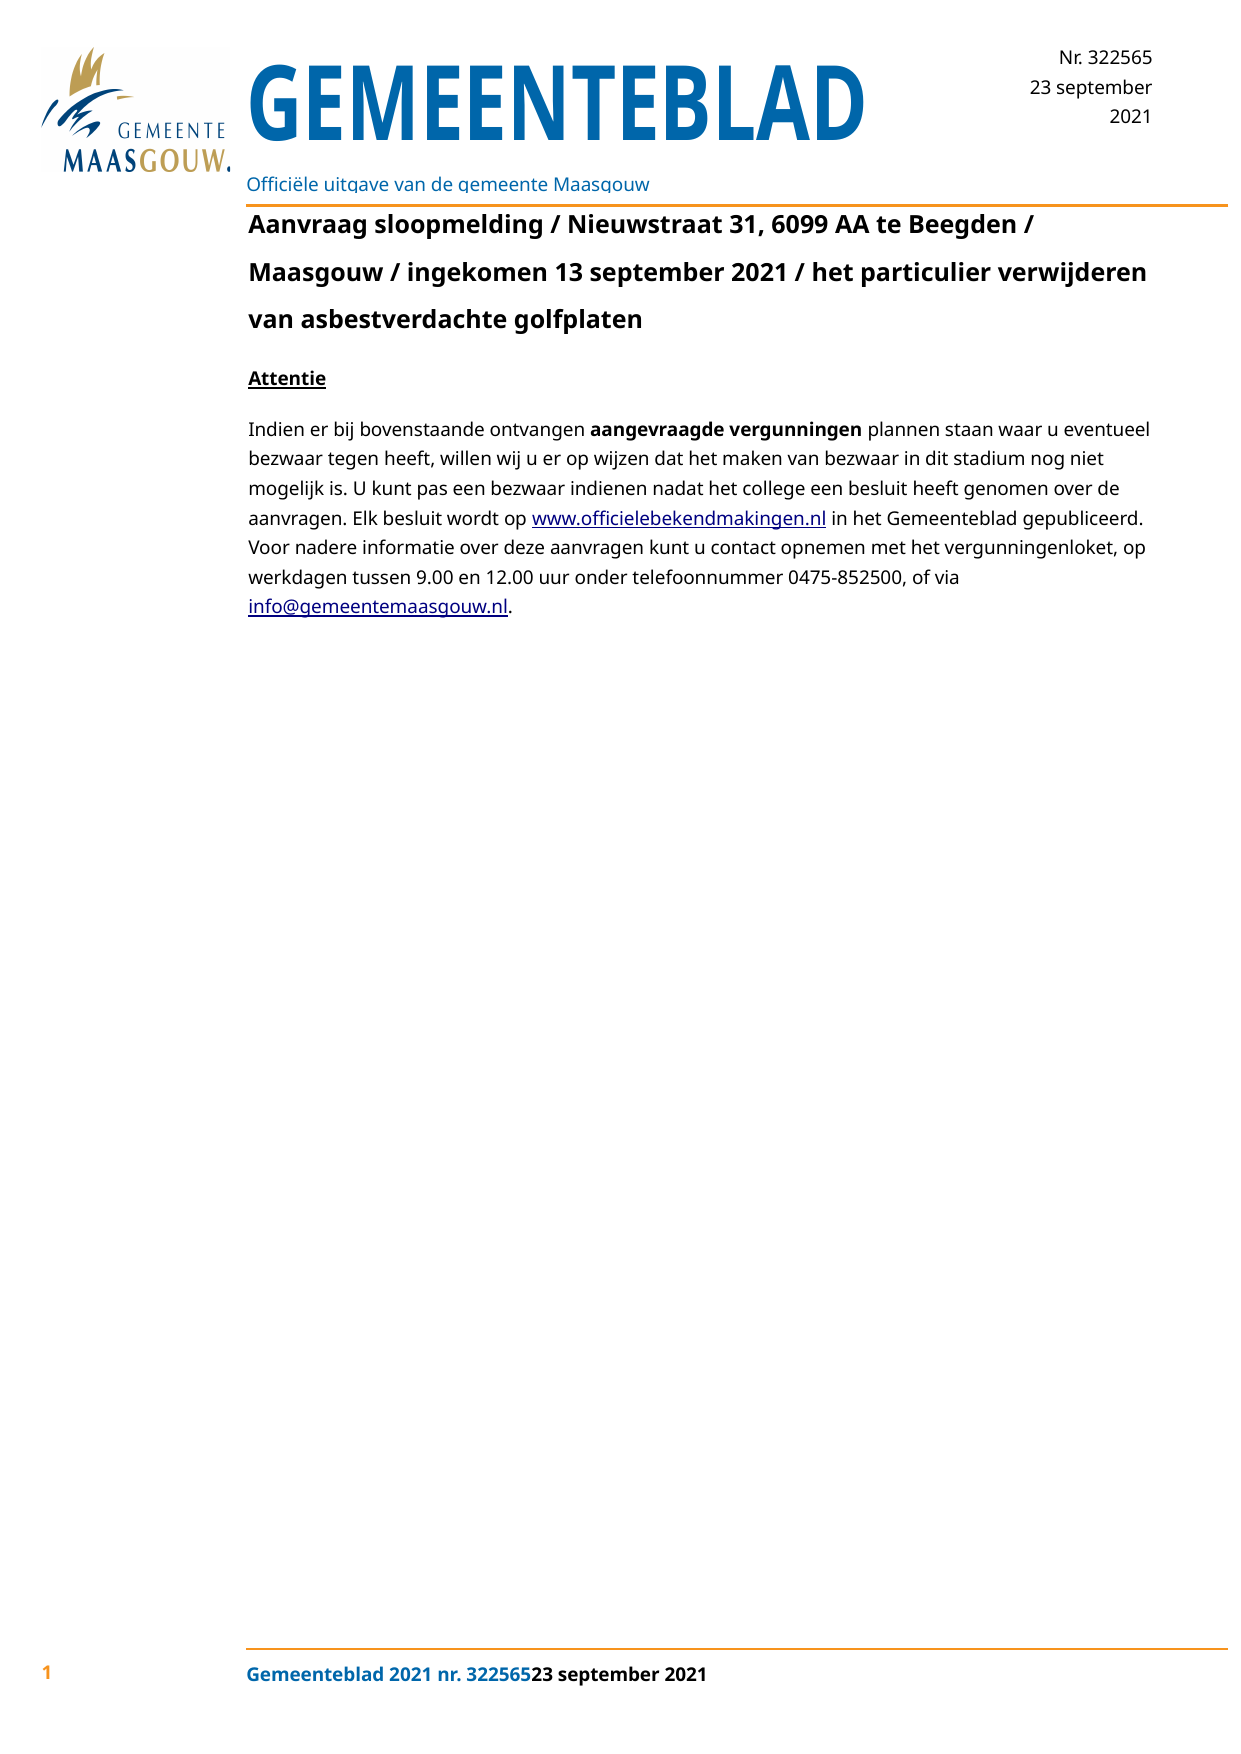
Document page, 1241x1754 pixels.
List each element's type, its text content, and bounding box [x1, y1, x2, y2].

text Attentie [248, 366, 1152, 391]
picture [41, 47, 231, 172]
text Indien er bij bovenstaande ontvangen aangevraagde vergunningen plannen staan waar u eventueel bezwaar tegen heeft, willen wij u er op wijzen dat het maken van bezwaar in dit stadium nog niet mogelijk is. U kunt pas een bezwaar indienen nadat het college een besluit heeft genomen over de aanvragen. Elk besluit wordt op www.officielebekendmakingen.nl in het Gemeenteblad gepubliceerd. Voor nadere informatie over deze aanvragen kunt u contact opnemen met het vergunningenloket, op werkdagen tussen 9.00 en 12.00 uur onder telefoonnummer 0475-852500, of via info@gemeentemaasgouw.nl. [248, 416, 1152, 619]
text Aanvraag sloopmelding / Nieuwstraat 31, 6099 AA te Beegden / Maasgouw / ingekomen 13 september 2021 / het particulier verwijderen van asbestverdachte golfplaten [248, 207, 1152, 336]
